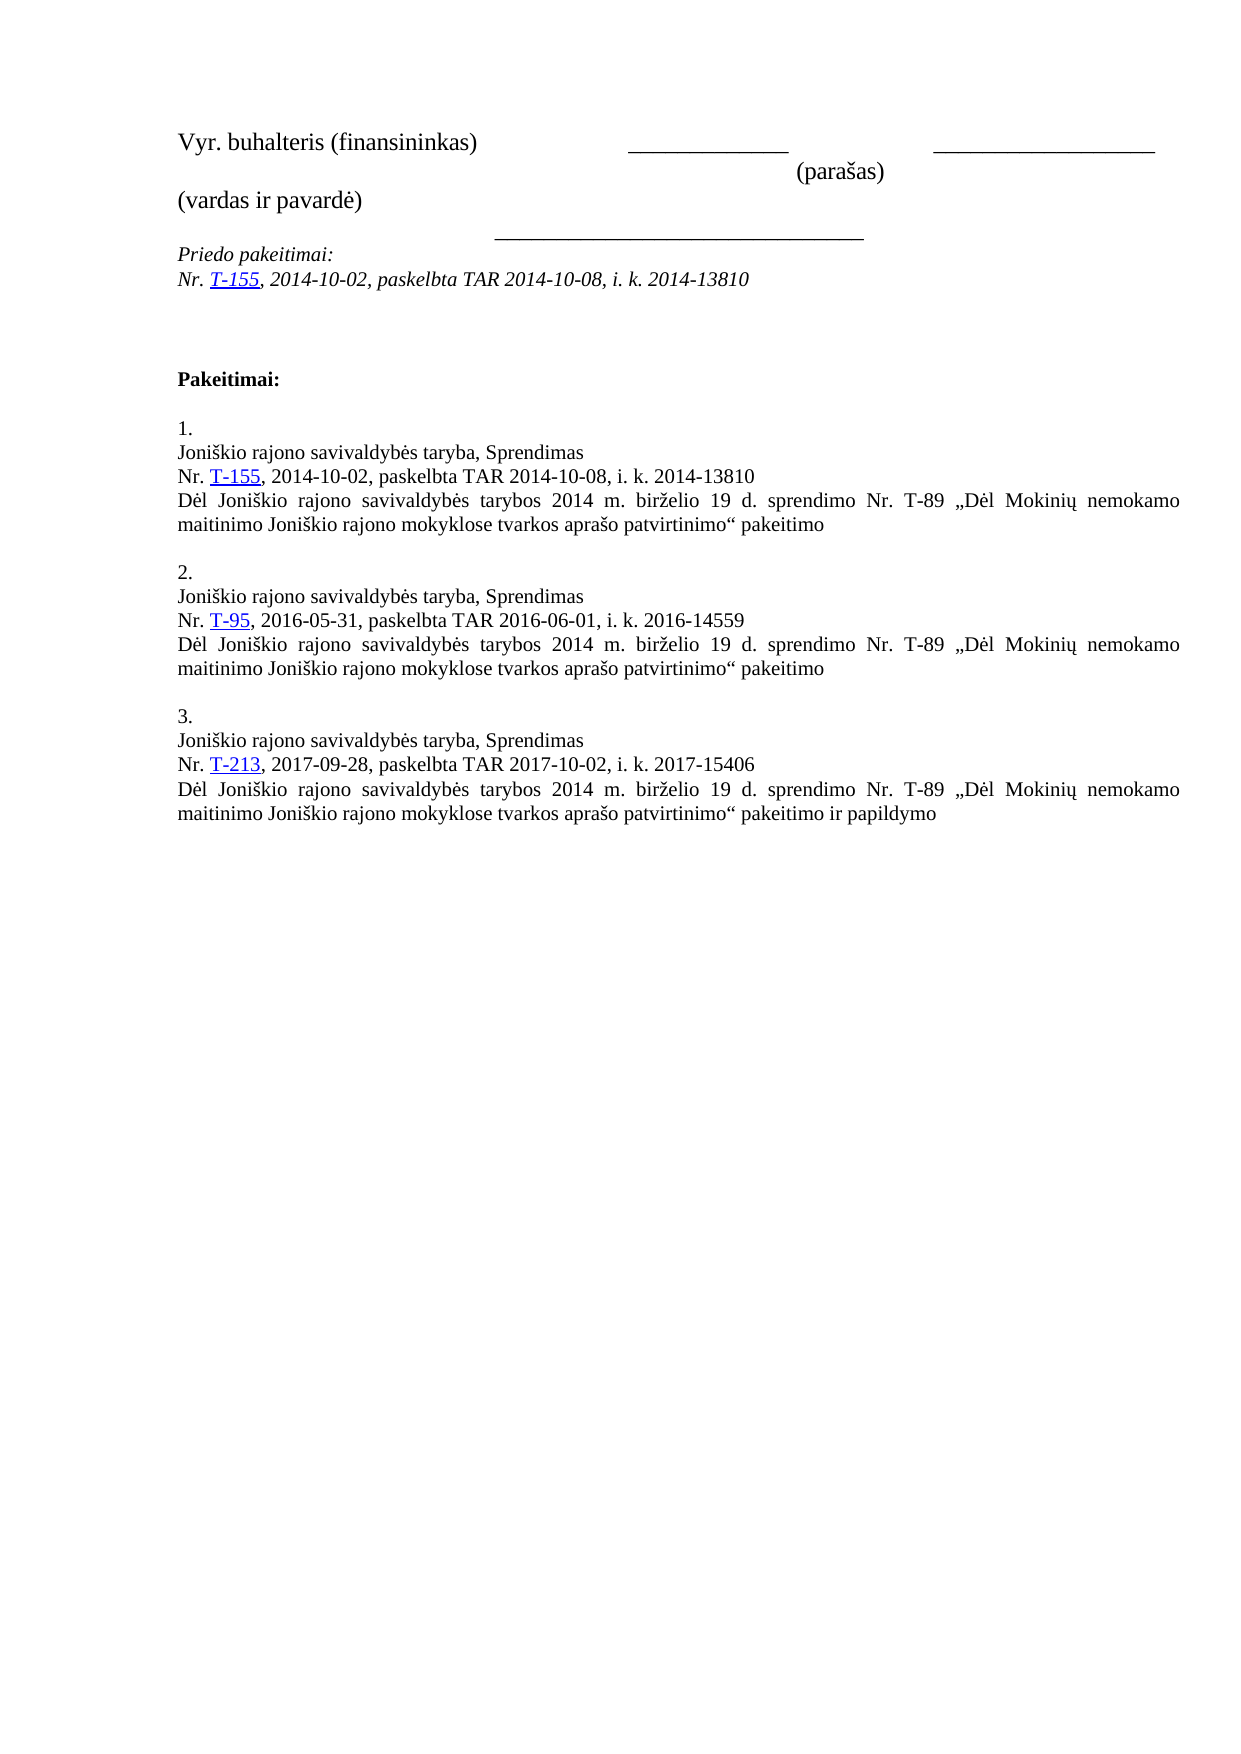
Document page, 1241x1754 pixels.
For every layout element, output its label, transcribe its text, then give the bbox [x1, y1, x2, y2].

text Nr. T-155, 2014-10-02, paskelbta TAR 2014-10-08, i. k. 2014-13810 [177, 464, 1181, 488]
text Joniškio rajono savivaldybės taryba, Sprendimas [177, 728, 1181, 752]
text 3. [177, 704, 1181, 728]
text (parašas) (vardas ir pavardė) [177, 156, 1181, 214]
text Dėl Joniškio rajono savivaldybės tarybos 2014 m. birželio 19 d. sprendimo Nr. T-89 „Dėl Mokinių nemokamo maitinimo Joniškio rajono mokyklose tvarkos aprašo patvirtinimo“ pakeitimo ir papildymo [177, 776, 1181, 824]
text Priedo pakeitimai: [177, 242, 1181, 266]
text ______________________________ [177, 214, 1181, 242]
text Dėl Joniškio rajono savivaldybės tarybos 2014 m. birželio 19 d. sprendimo Nr. T-89 „Dėl Mokinių nemokamo maitinimo Joniškio rajono mokyklose tvarkos aprašo patvirtinimo“ pakeitimo [177, 488, 1181, 536]
text 2. [177, 560, 1181, 584]
text Pakeitimai: [177, 367, 1181, 391]
text Nr. T-155, 2014-10-02, paskelbta TAR 2014-10-08, i. k. 2014-13810 [177, 266, 1181, 291]
text Nr. T-213, 2017-09-28, paskelbta TAR 2017-10-02, i. k. 2017-15406 [177, 752, 1181, 776]
text Nr. T-95, 2016-05-31, paskelbta TAR 2016-06-01, i. k. 2016-14559 [177, 608, 1181, 632]
text 1. [177, 416, 1181, 439]
text Dėl Joniškio rajono savivaldybės tarybos 2014 m. birželio 19 d. sprendimo Nr. T-89 „Dėl Mokinių nemokamo maitinimo Joniškio rajono mokyklose tvarkos aprašo patvirtinimo“ pakeitimo [177, 632, 1181, 680]
text Vyr. buhalteris (finansininkas) _____________ __________________ [177, 127, 1181, 156]
text Joniškio rajono savivaldybės taryba, Sprendimas [177, 439, 1181, 464]
text Joniškio rajono savivaldybės taryba, Sprendimas [177, 584, 1181, 608]
